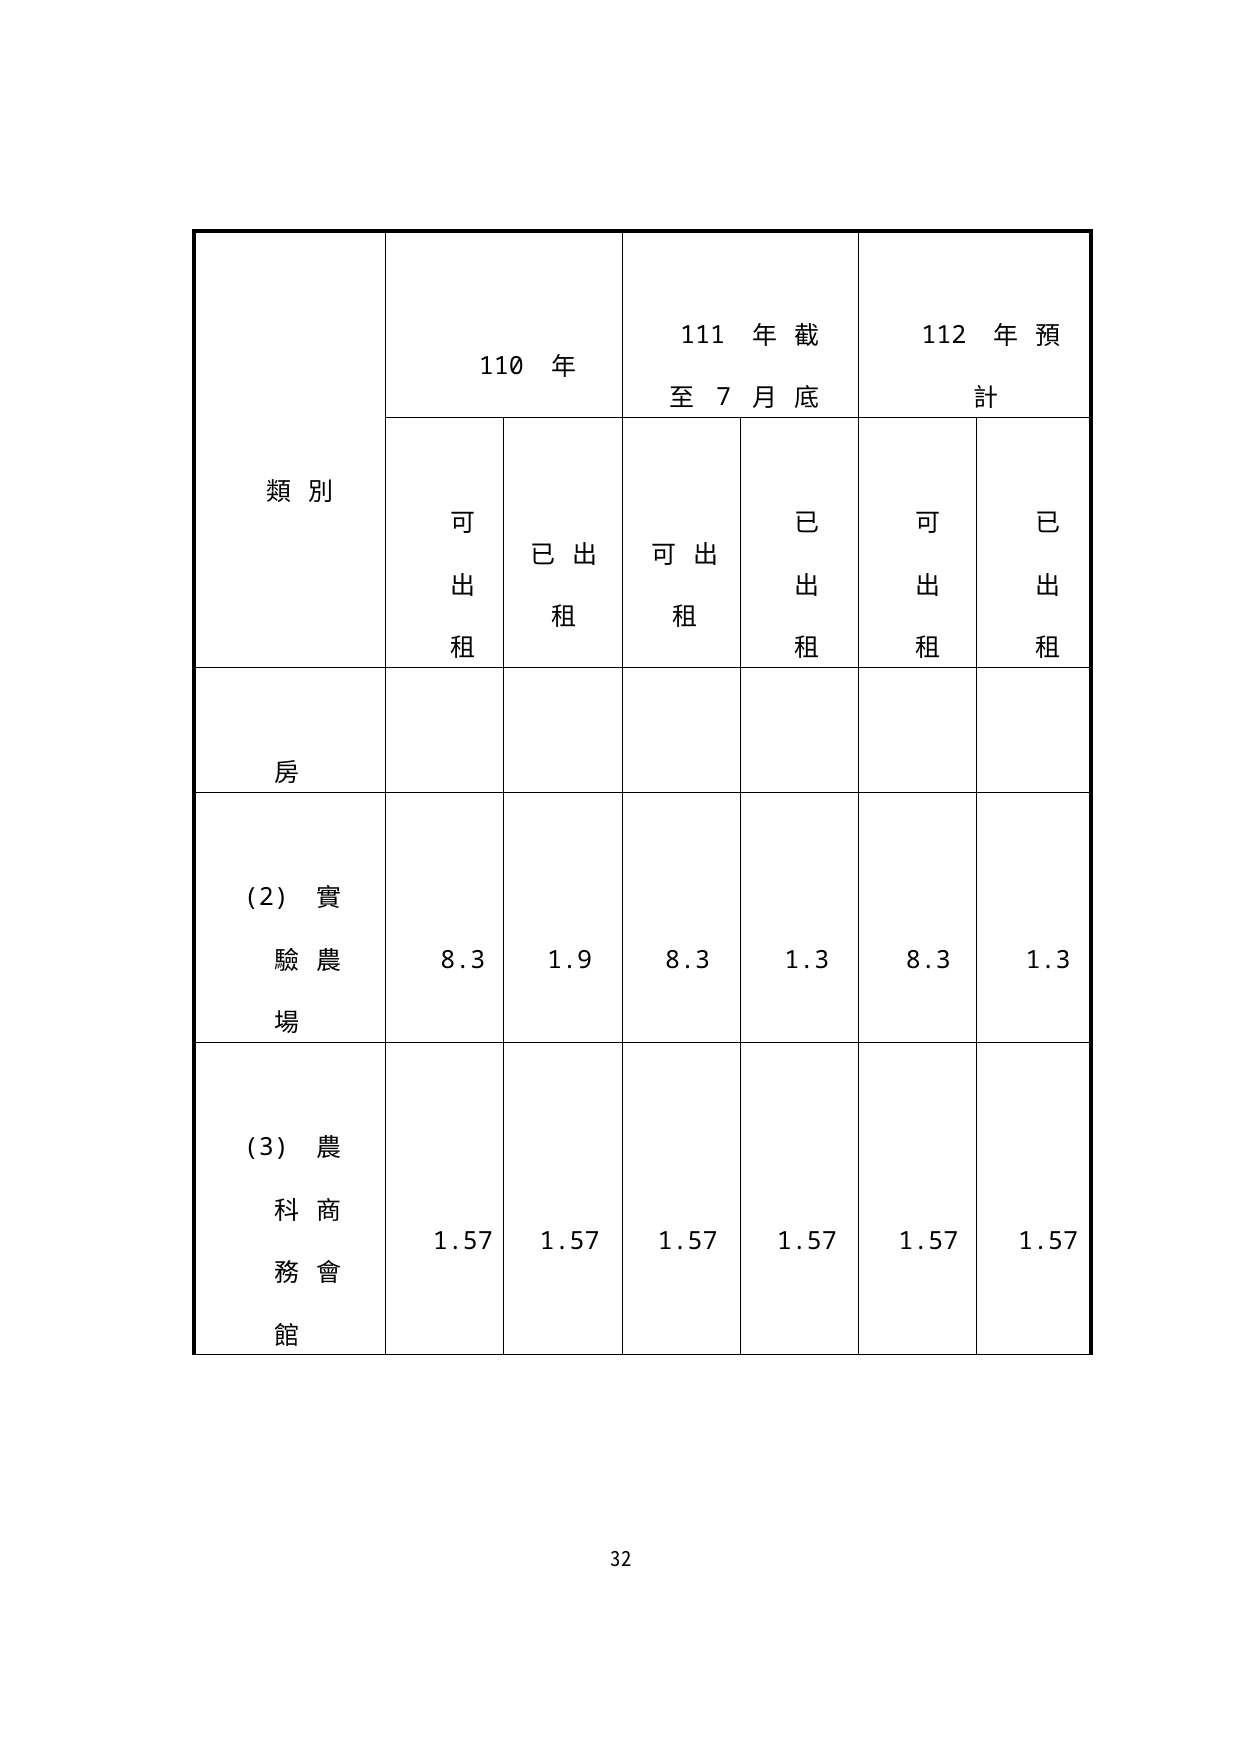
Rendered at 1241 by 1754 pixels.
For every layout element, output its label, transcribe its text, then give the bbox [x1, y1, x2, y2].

table_cell 1.3 [977, 793, 1089, 1042]
table_cell 房 [196, 668, 385, 792]
table_cell [386, 668, 503, 792]
table_cell 1.57 [623, 1043, 740, 1354]
table_cell 1.57 [741, 1043, 858, 1354]
table_cell 1.57 [504, 1043, 622, 1354]
table_cell [741, 668, 858, 792]
table_cell 可出租 [386, 418, 503, 667]
table_cell 8.3 [386, 793, 503, 1042]
table_cell 1.3 [741, 793, 858, 1042]
table_cell 已出租 [504, 418, 622, 667]
table_cell [977, 668, 1089, 792]
table_cell [623, 668, 740, 792]
table_cell 1.57 [859, 1043, 976, 1354]
table_cell 1.57 [386, 1043, 503, 1354]
table_cell 可出租 [623, 418, 740, 667]
table_cell (3)農科商務會館 [196, 1043, 385, 1354]
table_cell [504, 668, 622, 792]
table_cell 1.57 [977, 1043, 1089, 1354]
table_cell 已出租 [741, 418, 858, 667]
table_cell 8.3 [623, 793, 740, 1042]
table_header 112年預計 [859, 233, 1089, 417]
table_cell 1.9 [504, 793, 622, 1042]
table_header 110年 [386, 233, 622, 417]
table_cell 已出租 [977, 418, 1089, 667]
table_header 類別 [196, 233, 385, 667]
table_cell 可出租 [859, 418, 976, 667]
table_cell 8.3 [859, 793, 976, 1042]
table_cell (2)實驗農場 [196, 793, 385, 1042]
table_cell [859, 668, 976, 792]
table_header 111年截至7月底 [623, 233, 858, 417]
